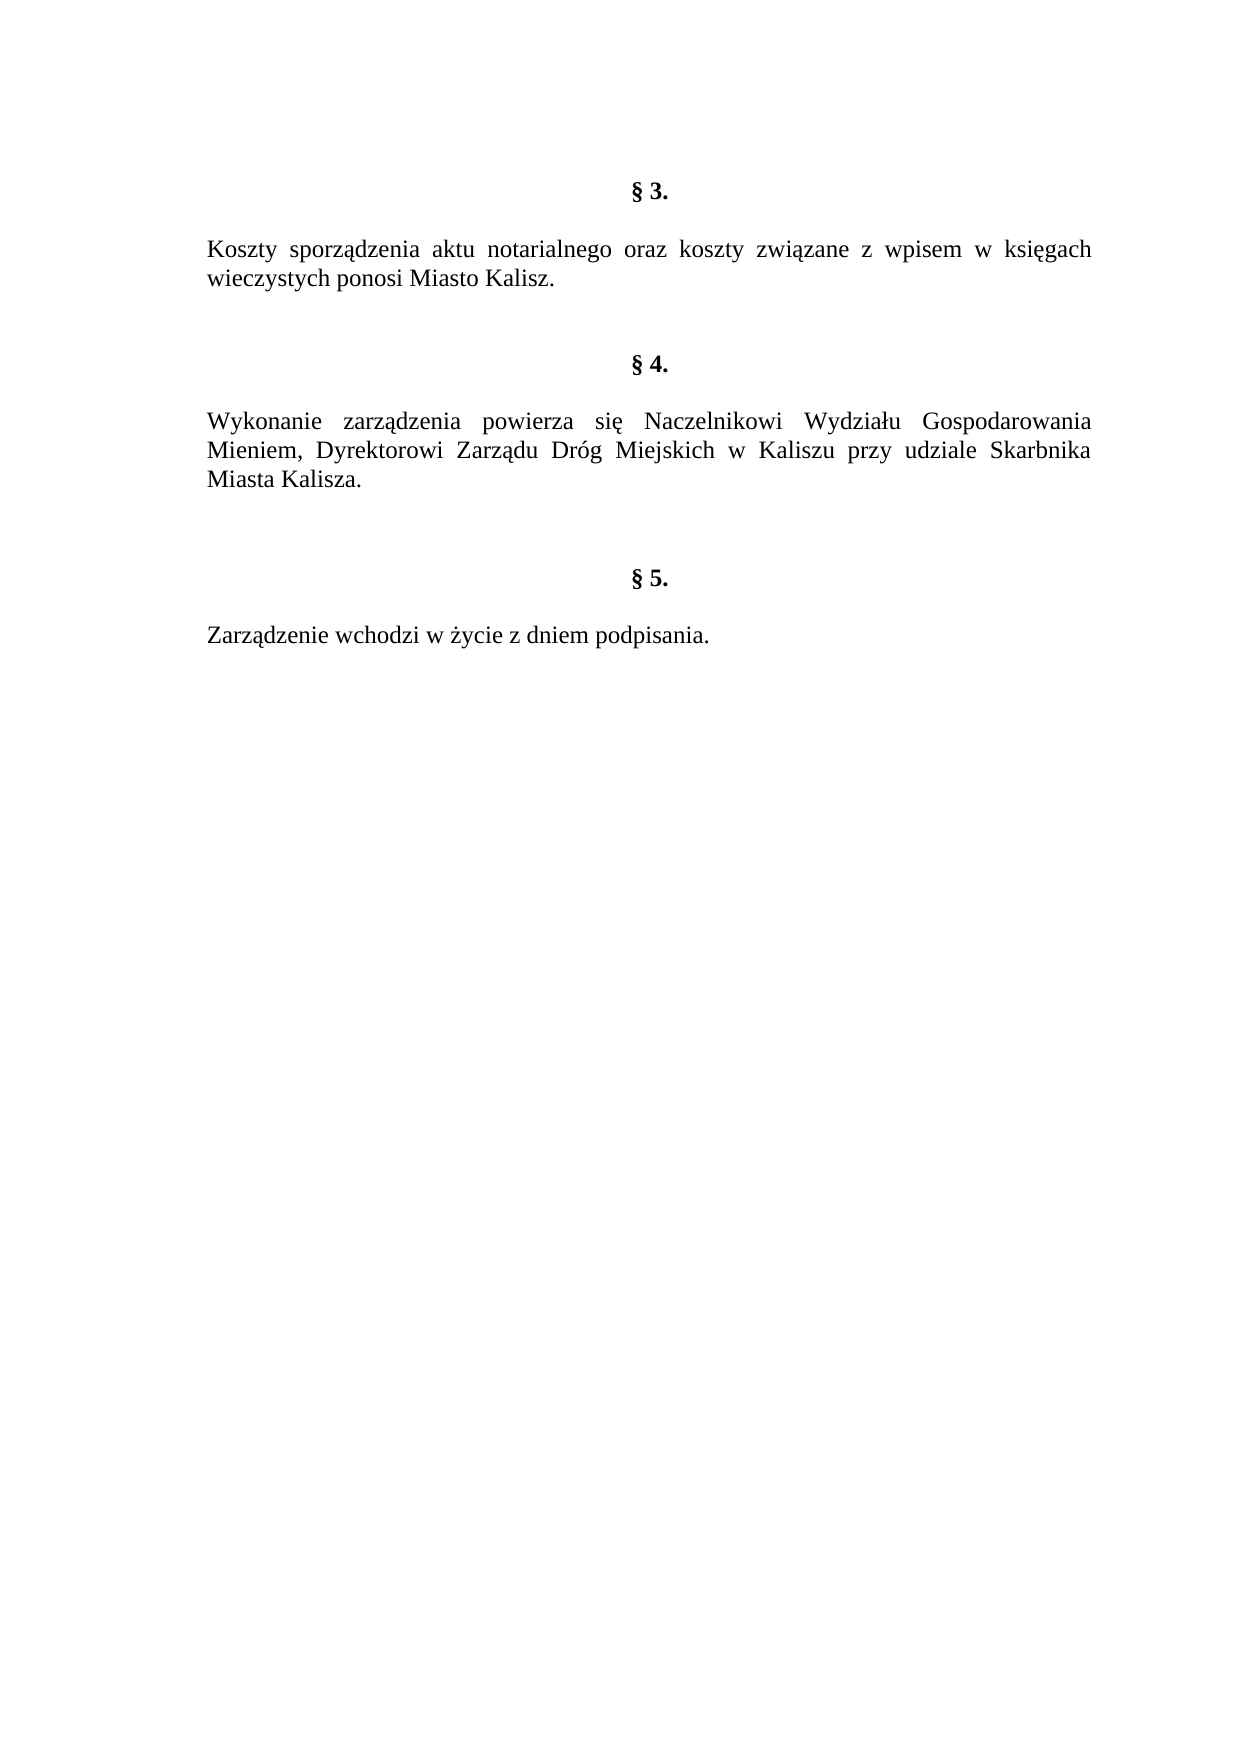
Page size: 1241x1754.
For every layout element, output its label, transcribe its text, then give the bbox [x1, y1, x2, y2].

text Koszty sporządzenia aktu notarialnego oraz koszty związane z wpisem w księgach wieczystych ponosi Miasto Kalisz. [207, 234, 1092, 291]
text § 4. [207, 349, 1092, 378]
text § 3. [207, 176, 1092, 205]
text § 5. [207, 563, 1092, 591]
text Zarządzenie wchodzi w życie z dniem podpisania. [207, 620, 1092, 649]
text Wykonanie zarządzenia powierza się Naczelnikowi Wydziału Gospodarowania Mieniem, Dyrektorowi Zarządu Dróg Miejskich w Kaliszu przy udziale Skarbnika Miasta Kalisza. [207, 406, 1092, 493]
